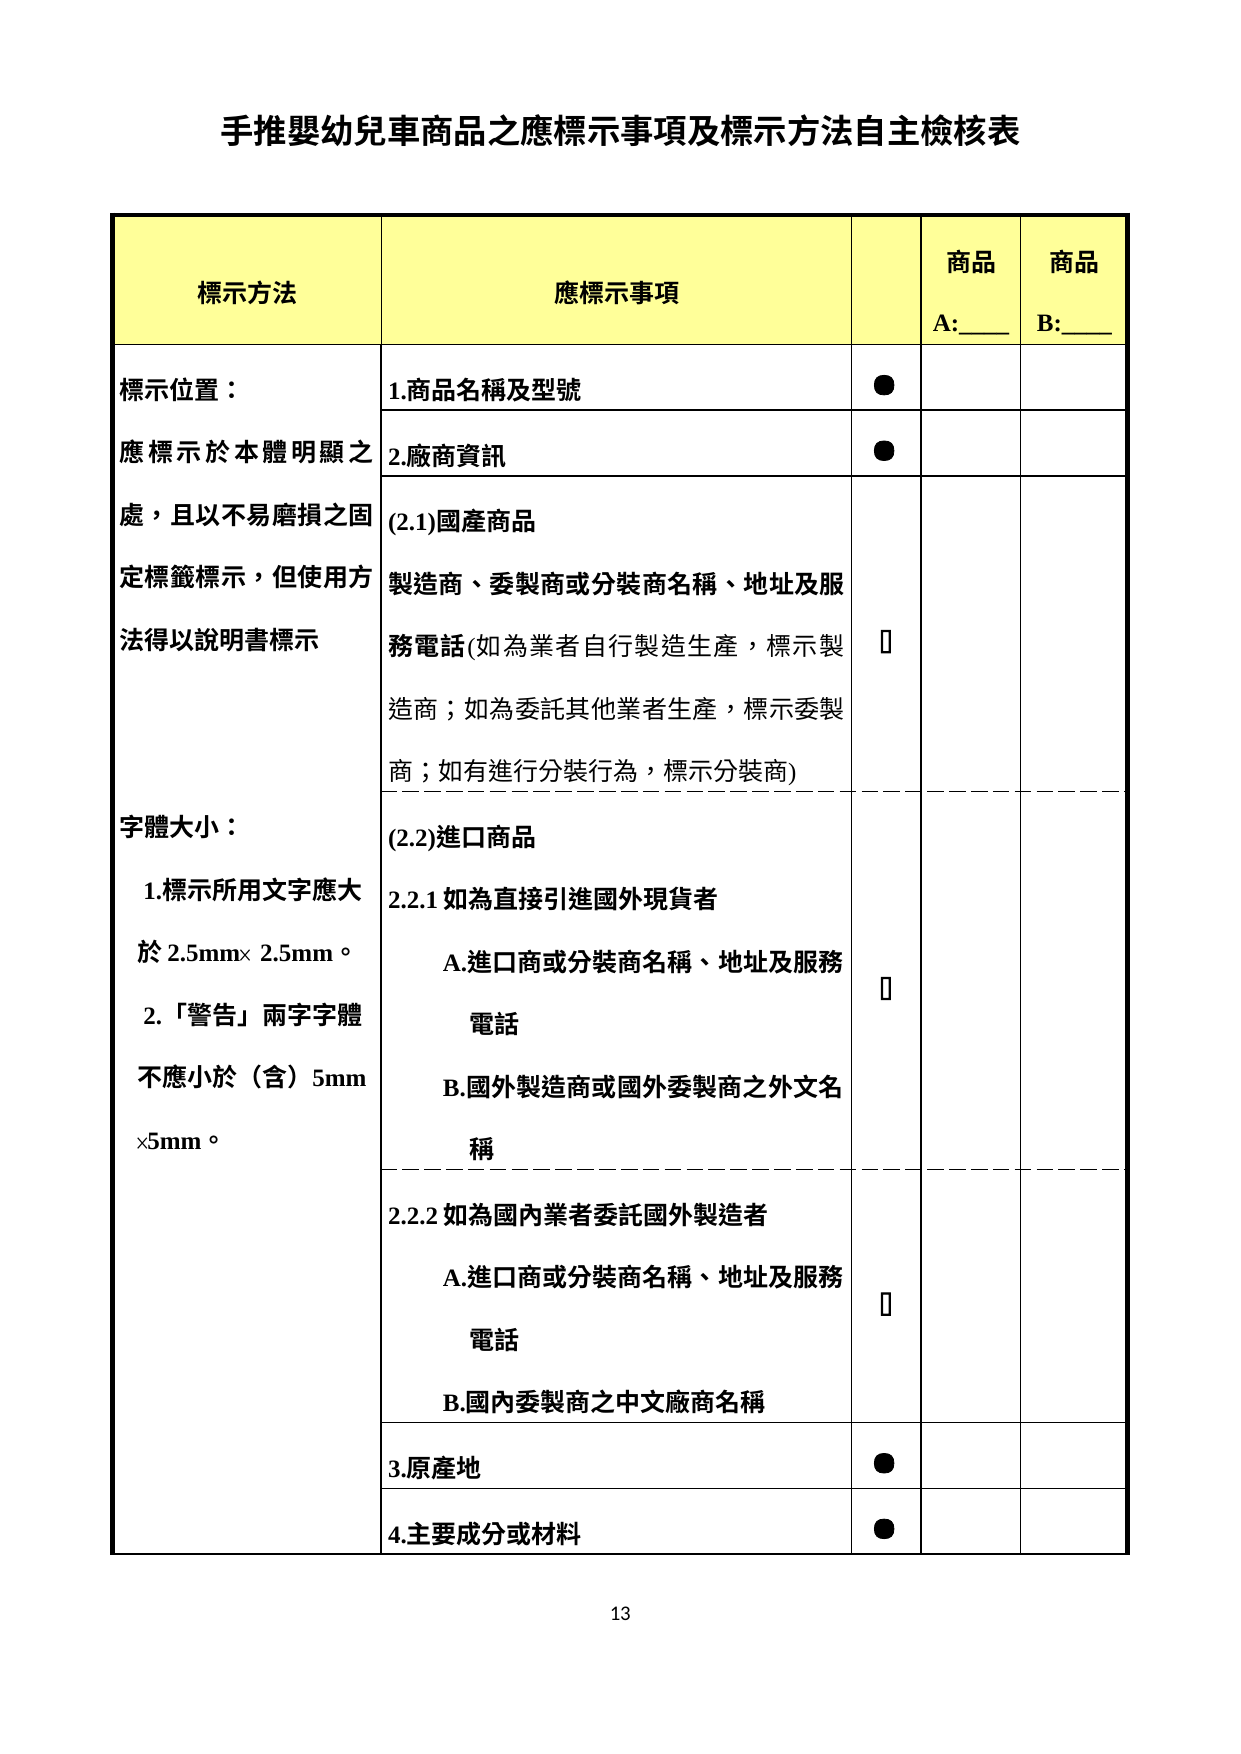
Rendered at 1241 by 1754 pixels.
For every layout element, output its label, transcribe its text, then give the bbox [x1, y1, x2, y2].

text 手推嬰幼兒車商品之應標示事項及標示方法自主檢核表 [112, 87, 1128, 150]
table_cell (2.1)國產商品 製造商、委製商或分裝商名稱、地址及服務電話(如為業者自行製造生產，標示製造商；如為委託其他業者生產，標示委製商；如有進行分裝行為，標示分裝商) [382, 477, 851, 791]
table_cell  [852, 1423, 920, 1487]
table_header 商品A:____ [922, 217, 1020, 344]
table_cell  [852, 1169, 920, 1422]
table_header [852, 217, 920, 344]
table_cell [1021, 1169, 1125, 1422]
table_cell 標示位置： 應標示於本體明顯之處，且以不易磨損之固定標籤標示，但使用方法得以說明書標示 字體大小： 1.標示所用文字應大於2.5mm╳ 2.5mm。 2.「警告」兩字字體不應小於（含）5mm ╳5mm。 [115, 345, 380, 1553]
table_cell [1021, 477, 1125, 791]
table_cell [1021, 1489, 1125, 1553]
table_cell  [852, 411, 920, 475]
table_cell  [852, 345, 920, 409]
table_cell [1021, 345, 1125, 409]
table_cell [922, 477, 1020, 791]
table_cell [1021, 411, 1125, 475]
table_cell [1021, 1423, 1125, 1487]
table_cell  [852, 477, 920, 791]
table_header 標示方法 [115, 217, 381, 344]
table_cell 2.2.2如為國內業者委託國外製造者 A.進口商或分裝商名稱、地址及服務電話 B.國內委製商之中文廠商名稱 [382, 1169, 851, 1422]
table_header 應標示事項 [382, 217, 851, 344]
table_cell [922, 1423, 1020, 1487]
table_cell [922, 1489, 1020, 1553]
table_cell (2.2)進口商品 2.2.1如為直接引進國外現貨者 A.進口商或分裝商名稱、地址及服務電話 B.國外製造商或國外委製商之外文名稱 [382, 791, 851, 1169]
table_cell 3.原產地 [382, 1423, 851, 1487]
table_cell 1.商品名稱及型號 [382, 345, 851, 409]
table_cell [922, 791, 1020, 1169]
table_cell [922, 345, 1020, 409]
table_cell 4.主要成分或材料 [382, 1489, 851, 1553]
table_cell  [852, 1489, 920, 1553]
table_cell [922, 411, 1020, 475]
table_cell [1021, 791, 1125, 1169]
table_cell [922, 1169, 1020, 1422]
table_cell  [852, 791, 920, 1169]
table_cell 2.廠商資訊 [382, 411, 851, 475]
table_header 商品B:____ [1021, 217, 1125, 344]
